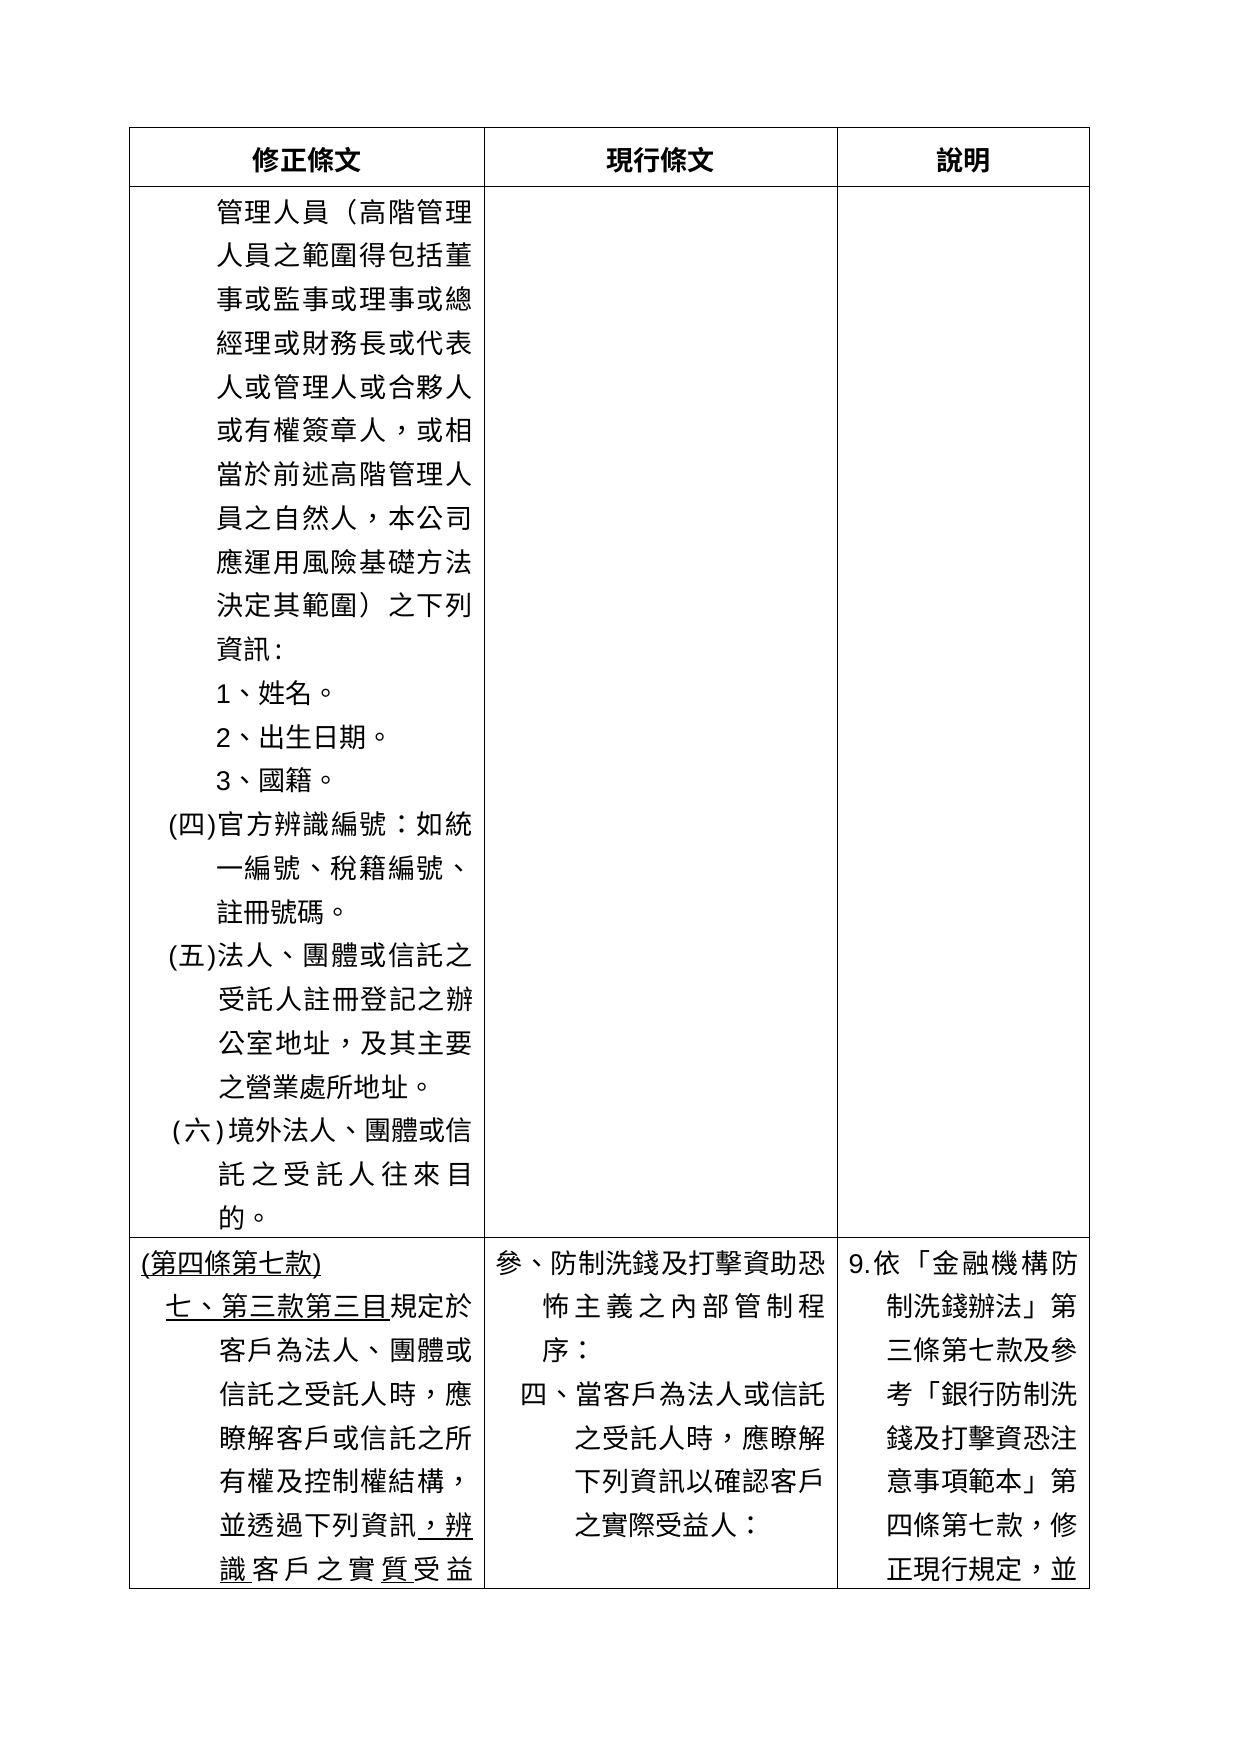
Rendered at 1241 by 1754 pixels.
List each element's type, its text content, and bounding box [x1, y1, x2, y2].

table_header 現行條文 [485, 128, 837, 186]
table_cell 9.依「金融機構防制洗錢辦法」第三條第七款及參考「銀行防制洗錢及打擊資恐注意事項範本」第四條第七款，修正現行規定，並 [838, 1238, 1089, 1588]
table_cell [485, 187, 837, 1237]
table_cell 參、防制洗錢及打擊資助恐怖主義之內部管制程序： 四、當客戶為法人或信託之受託人時，應瞭解下列資訊以確認客戶之實際受益人： [485, 1238, 837, 1588]
table_cell [838, 187, 1089, 1237]
table_header 修正條文 [130, 128, 484, 186]
table_header 說明 [838, 128, 1089, 186]
table_cell (第四條第七款) 七、第三款第三目規定於客戶為法人、團體或信託之受託人時，應瞭解客戶或信託之所有權及控制權結構，並透過下列資訊，辨識客戶之實質受益 [130, 1238, 484, 1588]
table_cell 管理人員（高階管理人員之範圍得包括董事或監事或理事或總經理或財務長或代表人或管理人或合夥人或有權簽章人，或相當於前述高階管理人員之自然人，本公司應運用風險基礎方法決定其範圍）之下列資訊: 1、姓名。 2、出生日期。 3、國籍。 (四)官方辨識編號：如統一編號、稅籍編號、註冊號碼。 (五)法人、團體或信託之受託人註冊登記之辦公室地址，及其主要之營業處所地址。 (六)境外法人、團體或信託之受託人往來目的。 [130, 187, 484, 1237]
